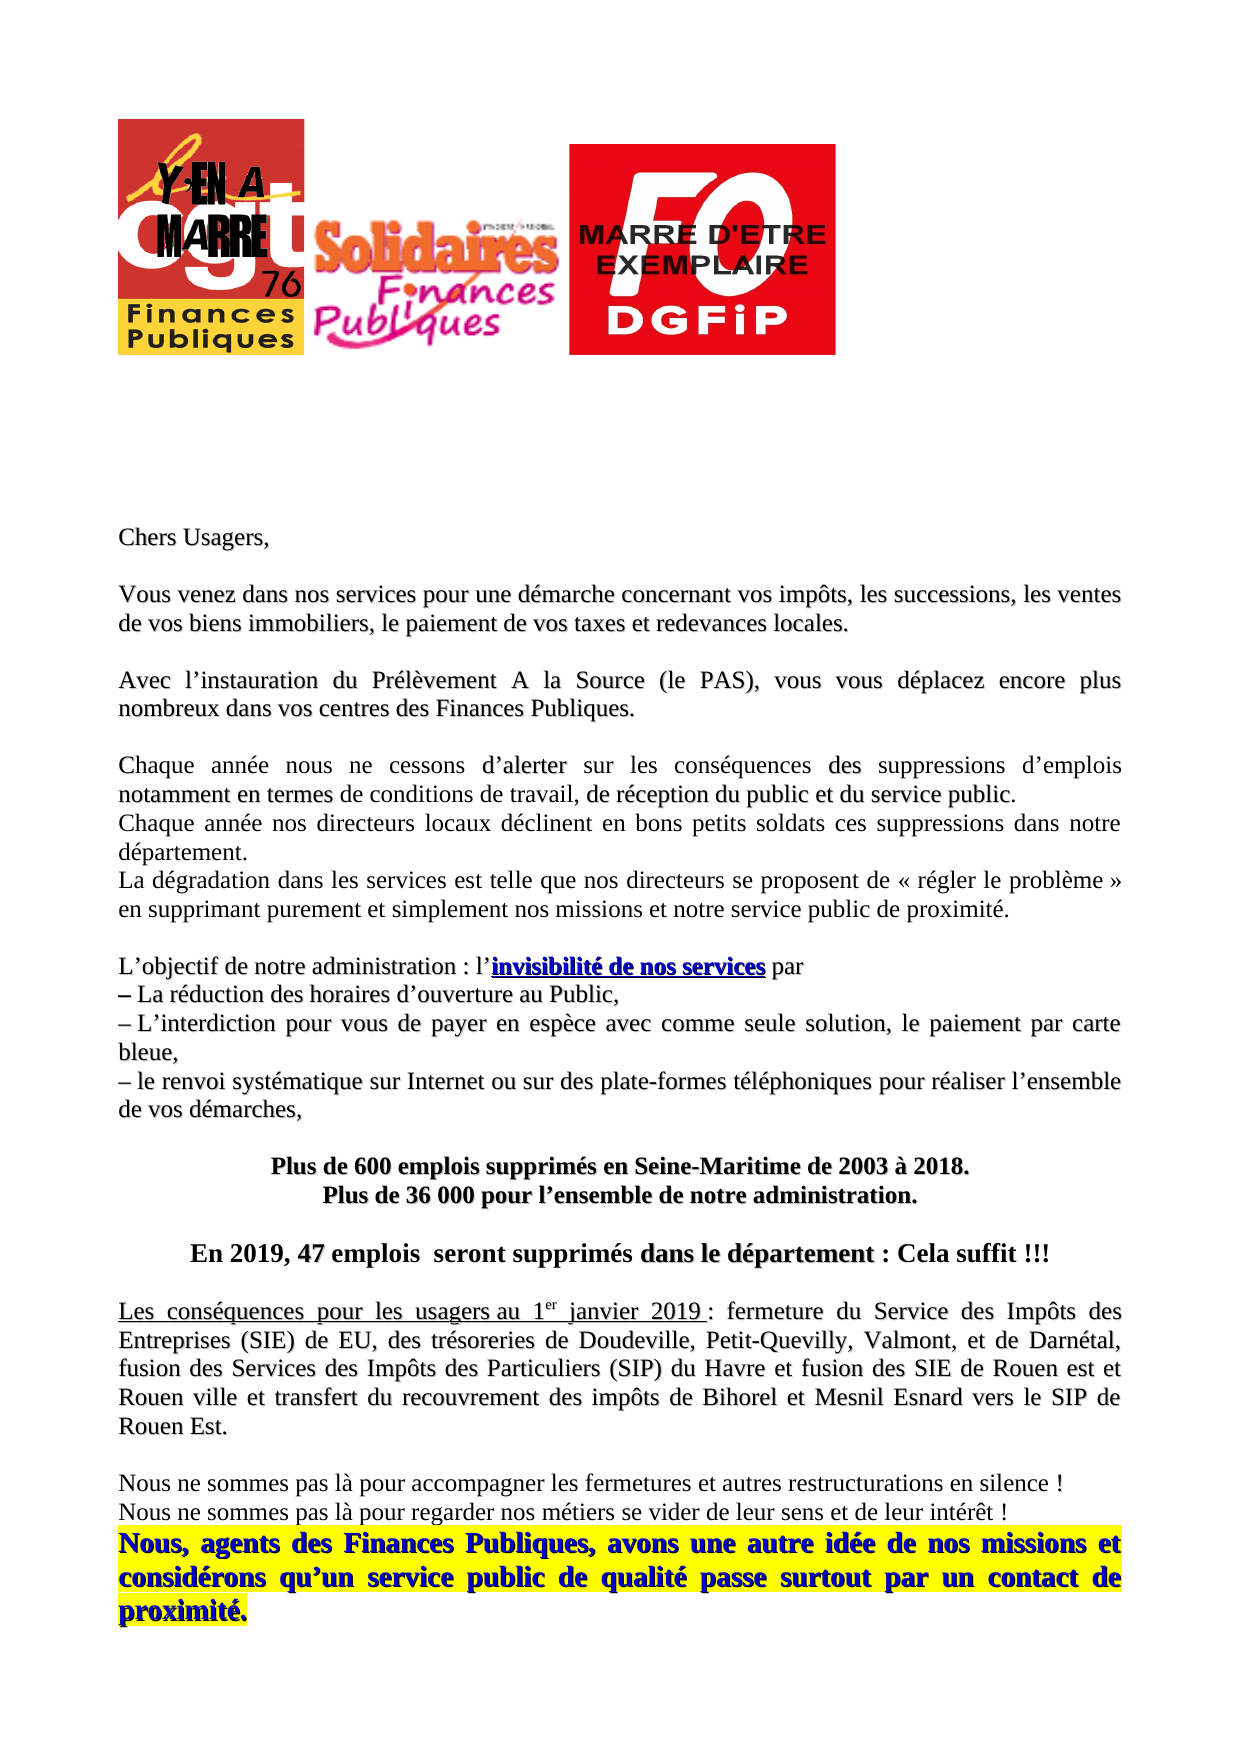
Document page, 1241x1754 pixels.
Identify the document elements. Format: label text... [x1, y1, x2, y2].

text L’objectif de notre administration : l’invisibilité de nos services par [118, 951, 1122, 979]
text Chaque année nous ne cessons d’alerter sur les conséquences des suppressions d’emplois notamment en termes de conditions de travail, de réception du public et du service public. [118, 750, 1122, 808]
text Chers Usagers, [118, 522, 1122, 551]
text Plus de 600 emplois supprimés en Seine-Maritime de 2003 à 2018. [118, 1151, 1122, 1180]
text Avec l’instauration du Prélèvement A la Source (le PAS), vous vous déplacez encore plus nombreux dans vos centres des Finances Publiques. [118, 665, 1122, 722]
text La dégradation dans les services est telle que nos directeurs se proposent de « régler le problème » en supprimant purement et simplement nos missions et notre service public de proximité. [118, 865, 1122, 923]
text Plus de 36 000 pour l’ensemble de notre administration. [118, 1180, 1122, 1209]
text En 2019, 47 emplois seront supprimés dans le département : Cela suffit !!! [118, 1237, 1122, 1268]
text Vous venez dans nos services pour une démarche concernant vos impôts, les successions, les ventes de vos biens immobiliers, le paiement de vos taxes et redevances locales. [118, 579, 1122, 637]
text – le renvoi systématique sur Internet ou sur des plate-formes téléphoniques pour réaliser l’ensemble de vos démarches, [118, 1066, 1122, 1123]
text Nous ne sommes pas là pour regarder nos métiers se vider de leur sens et de leur intérêt ! [118, 1497, 1122, 1525]
text Nous ne sommes pas là pour accompagner les fermetures et autres restructurations en silence ! [118, 1468, 1122, 1497]
text Chaque année nos directeurs locaux déclinent en bons petits soldats ces suppressions dans notre département. [118, 808, 1122, 865]
text – La réduction des horaires d’ouverture au Public, [118, 979, 1122, 1008]
text Les conséquences pour les usagers au 1er janvier 2019 : fermeture du Service des Impôts des Entreprises (SIE) de EU, des trésoreries de Doudeville, Petit-Quevilly, Valmont, et de Darnétal, fusion des Services des Impôts des Particuliers (SIP) du Havre et fusion des SIE de Rouen est et Rouen ville et transfert du recouvrement des impôts de Bihorel et Mesnil Esnard vers le SIP de Rouen Est. [118, 1296, 1122, 1440]
text – L’interdiction pour vous de payer en espèce avec comme seule solution, le paiement par carte bleue, [118, 1008, 1122, 1066]
text Nous, agents des Finances Publiques, avons une autre idée de nos missions et considérons qu’un service public de qualité passe surtout par un contact de proximité. [118, 1525, 1122, 1626]
